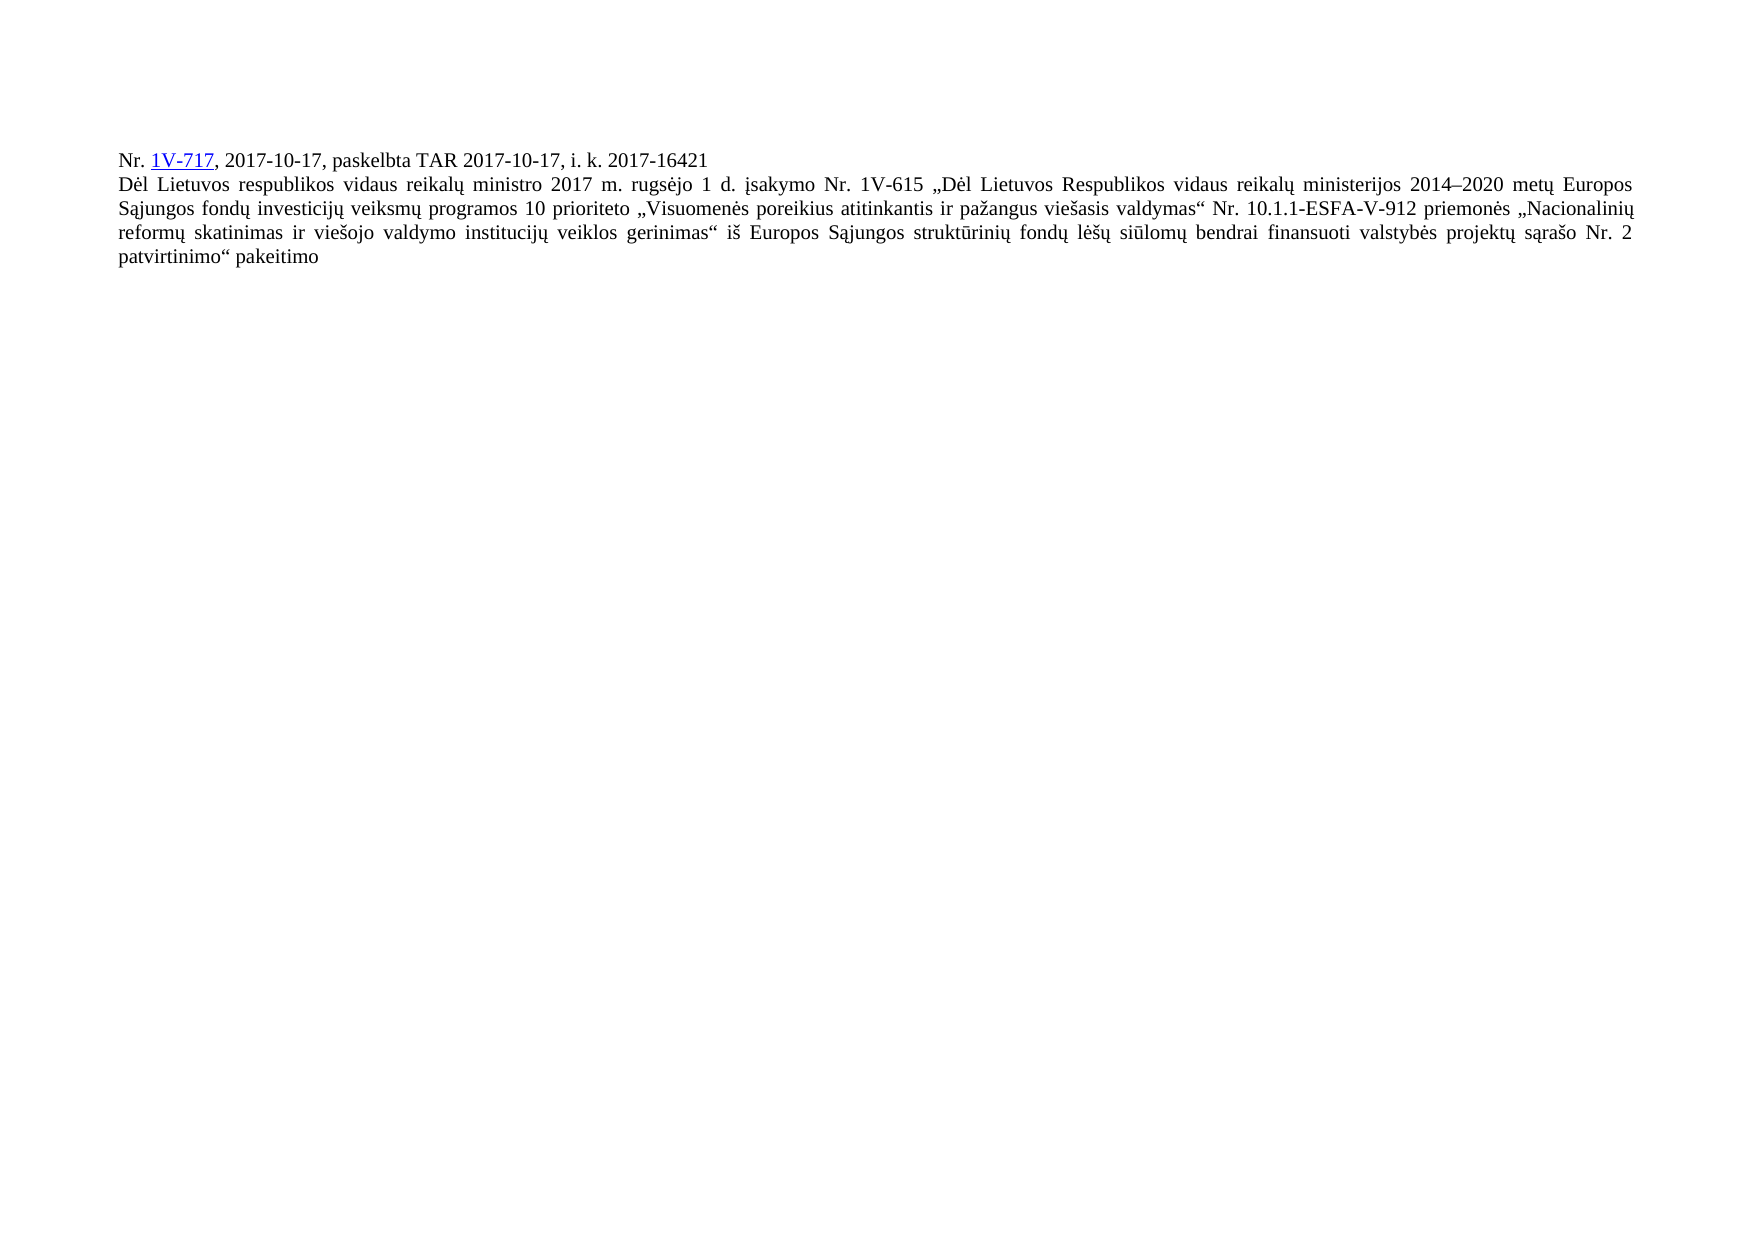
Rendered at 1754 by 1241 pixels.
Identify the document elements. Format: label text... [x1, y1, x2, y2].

text Dėl Lietuvos respublikos vidaus reikalų ministro 2017 m. rugsėjo 1 d. įsakymo Nr. 1V-615 „Dėl Lietuvos Respublikos vidaus reikalų ministerijos 2014–2020 metų Europos Sąjungos fondų investicijų veiksmų programos 10 prioriteto „Visuomenės poreikius atitinkantis ir pažangus viešasis valdymas“ Nr. 10.1.1-ESFA-V-912 priemonės „Nacionalinių reformų skatinimas ir viešojo valdymo institucijų veiklos gerinimas“ iš Europos Sąjungos struktūrinių fondų lėšų siūlomų bendrai finansuoti valstybės projektų sąrašo Nr. 2 patvirtinimo“ pakeitimo [118, 172, 1636, 268]
text Nr. 1V-717, 2017-10-17, paskelbta TAR 2017-10-17, i. k. 2017-16421 [118, 148, 1636, 172]
